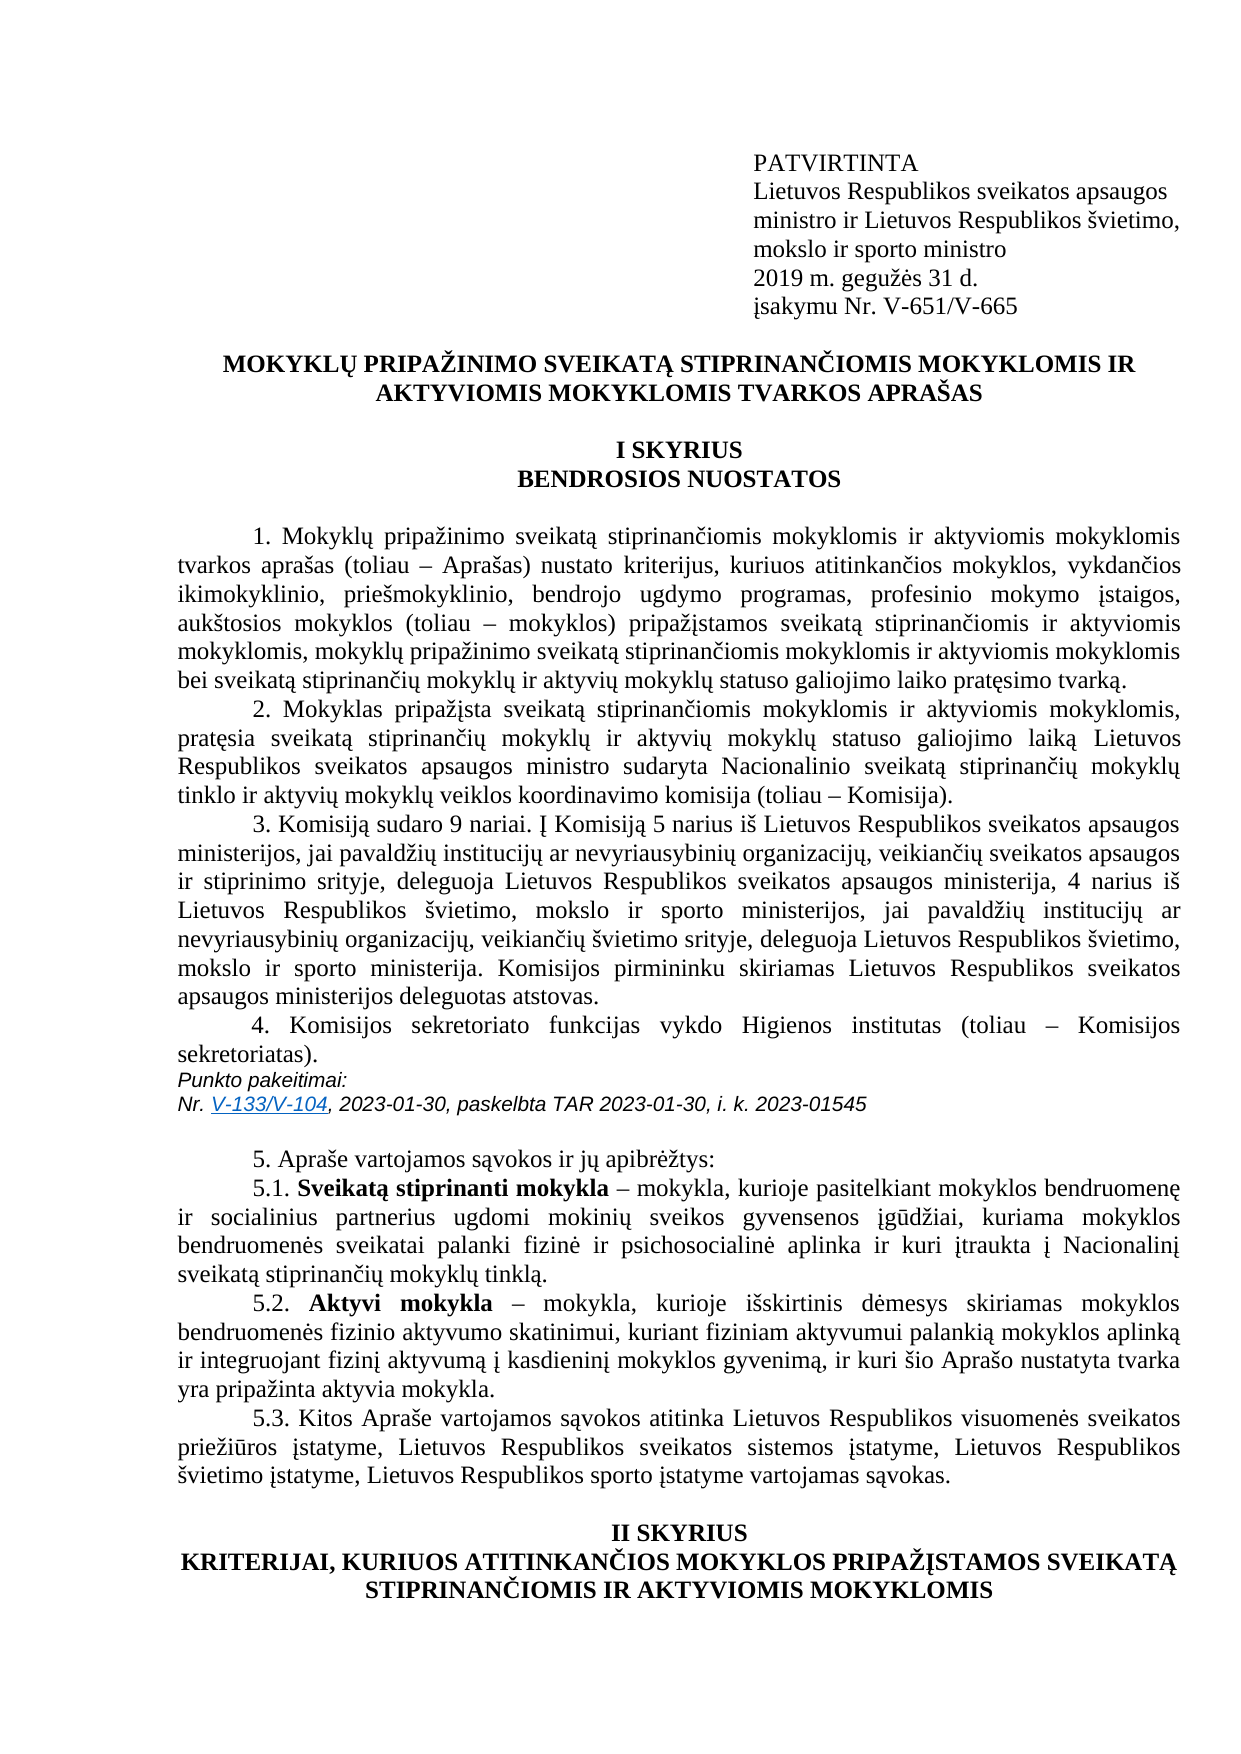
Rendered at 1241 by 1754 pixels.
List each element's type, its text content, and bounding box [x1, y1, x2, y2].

text KRITERIJAI, KURIUOS ATITINKANČIOS MOKYKLOS PRIPAŽĮSTAMOS SVEIKATĄ STIPRINANČIOMIS IR AKTYVIOMIS MOKYKLOMIS [177, 1547, 1181, 1604]
text I SKYRIUS [177, 435, 1181, 464]
text MOKYKLŲ PRIPAŽINIMO SVEIKATĄ STIPRINANČIOMIS MOKYKLOMIS IR AKTYVIOMIS MOKYKLOMIS TVARKOS APRAŠAS [177, 349, 1181, 406]
text Nr. V-133/V-104, 2023-01-30, paskelbta TAR 2023-01-30, i. k. 2023-01545 [177, 1092, 1181, 1116]
text 2. Mokyklas pripažįsta sveikatą stiprinančiomis mokyklomis ir aktyviomis mokyklomis, pratęsia sveikatą stiprinančių mokyklų ir aktyvių mokyklų statuso galiojimo laiką Lietuvos Respublikos sveikatos apsaugos ministro sudaryta Nacionalinio sveikatą stiprinančių mokyklų tinklo ir aktyvių mokyklų veiklos koordinavimo komisija (toliau – Komisija). [177, 694, 1181, 809]
text įsakymu Nr. V-651/V-665 [753, 291, 1181, 320]
text 5. Apraše vartojamos sąvokos ir jų apibrėžtys: [177, 1144, 1181, 1173]
text ministro ir Lietuvos Respublikos švietimo, [753, 205, 1181, 234]
text BENDROSIOS NUOSTATOS [177, 464, 1181, 493]
text Punkto pakeitimai: [177, 1068, 1181, 1092]
text PATVIRTINTA [753, 148, 1181, 176]
text 5.2. Aktyvi mokykla – mokykla, kurioje išskirtinis dėmesys skiriamas mokyklos bendruomenės fizinio aktyvumo skatinimui, kuriant fiziniam aktyvumui palankią mokyklos aplinką ir integruojant fizinį aktyvumą į kasdieninį mokyklos gyvenimą, ir kuri šio Aprašo nustatyta tvarka yra pripažinta aktyvia mokykla. [177, 1288, 1181, 1403]
text 5.1. Sveikatą stiprinanti mokykla – mokykla, kurioje pasitelkiant mokyklos bendruomenę ir socialinius partnerius ugdomi mokinių sveikos gyvensenos įgūdžiai, kuriama mokyklos bendruomenės sveikatai palanki fizinė ir psichosocialinė aplinka ir kuri įtraukta į Nacionalinį sveikatą stiprinančių mokyklų tinklą. [177, 1173, 1181, 1288]
text 1. Mokyklų pripažinimo sveikatą stiprinančiomis mokyklomis ir aktyviomis mokyklomis tvarkos aprašas (toliau – Aprašas) nustato kriterijus, kuriuos atitinkančios mokyklos, vykdančios ikimokyklinio, priešmokyklinio, bendrojo ugdymo programas, profesinio mokymo įstaigos, aukštosios mokyklos (toliau – mokyklos) pripažįstamos sveikatą stiprinančiomis ir aktyviomis mokyklomis, mokyklų pripažinimo sveikatą stiprinančiomis mokyklomis ir aktyviomis mokyklomis bei sveikatą stiprinančių mokyklų ir aktyvių mokyklų statuso galiojimo laiko pratęsimo tvarką. [177, 521, 1181, 694]
text 5.3. Kitos Apraše vartojamos sąvokos atitinka Lietuvos Respublikos visuomenės sveikatos priežiūros įstatyme, Lietuvos Respublikos sveikatos sistemos įstatyme, Lietuvos Respublikos švietimo įstatyme, Lietuvos Respublikos sporto įstatyme vartojamas sąvokas. [177, 1403, 1181, 1489]
text II SKYRIUS [177, 1518, 1181, 1547]
text 3. Komisiją sudaro 9 nariai. Į Komisiją 5 narius iš Lietuvos Respublikos sveikatos apsaugos ministerijos, jai pavaldžių institucijų ar nevyriausybinių organizacijų, veikiančių sveikatos apsaugos ir stiprinimo srityje, deleguoja Lietuvos Respublikos sveikatos apsaugos ministerija, 4 narius iš Lietuvos Respublikos švietimo, mokslo ir sporto ministerijos, jai pavaldžių institucijų ar nevyriausybinių organizacijų, veikiančių švietimo srityje, deleguoja Lietuvos Respublikos švietimo, mokslo ir sporto ministerija. Komisijos pirmininku skiriamas Lietuvos Respublikos sveikatos apsaugos ministerijos deleguotas atstovas. [177, 809, 1181, 1010]
text 2019 m. gegužės 31 d. [753, 263, 1181, 291]
text mokslo ir sporto ministro [753, 234, 1181, 263]
text 4. Komisijos sekretoriato funkcijas vykdo Higienos institutas (toliau – Komisijos sekretoriatas). [177, 1010, 1181, 1068]
text Lietuvos Respublikos sveikatos apsaugos [753, 176, 1181, 205]
